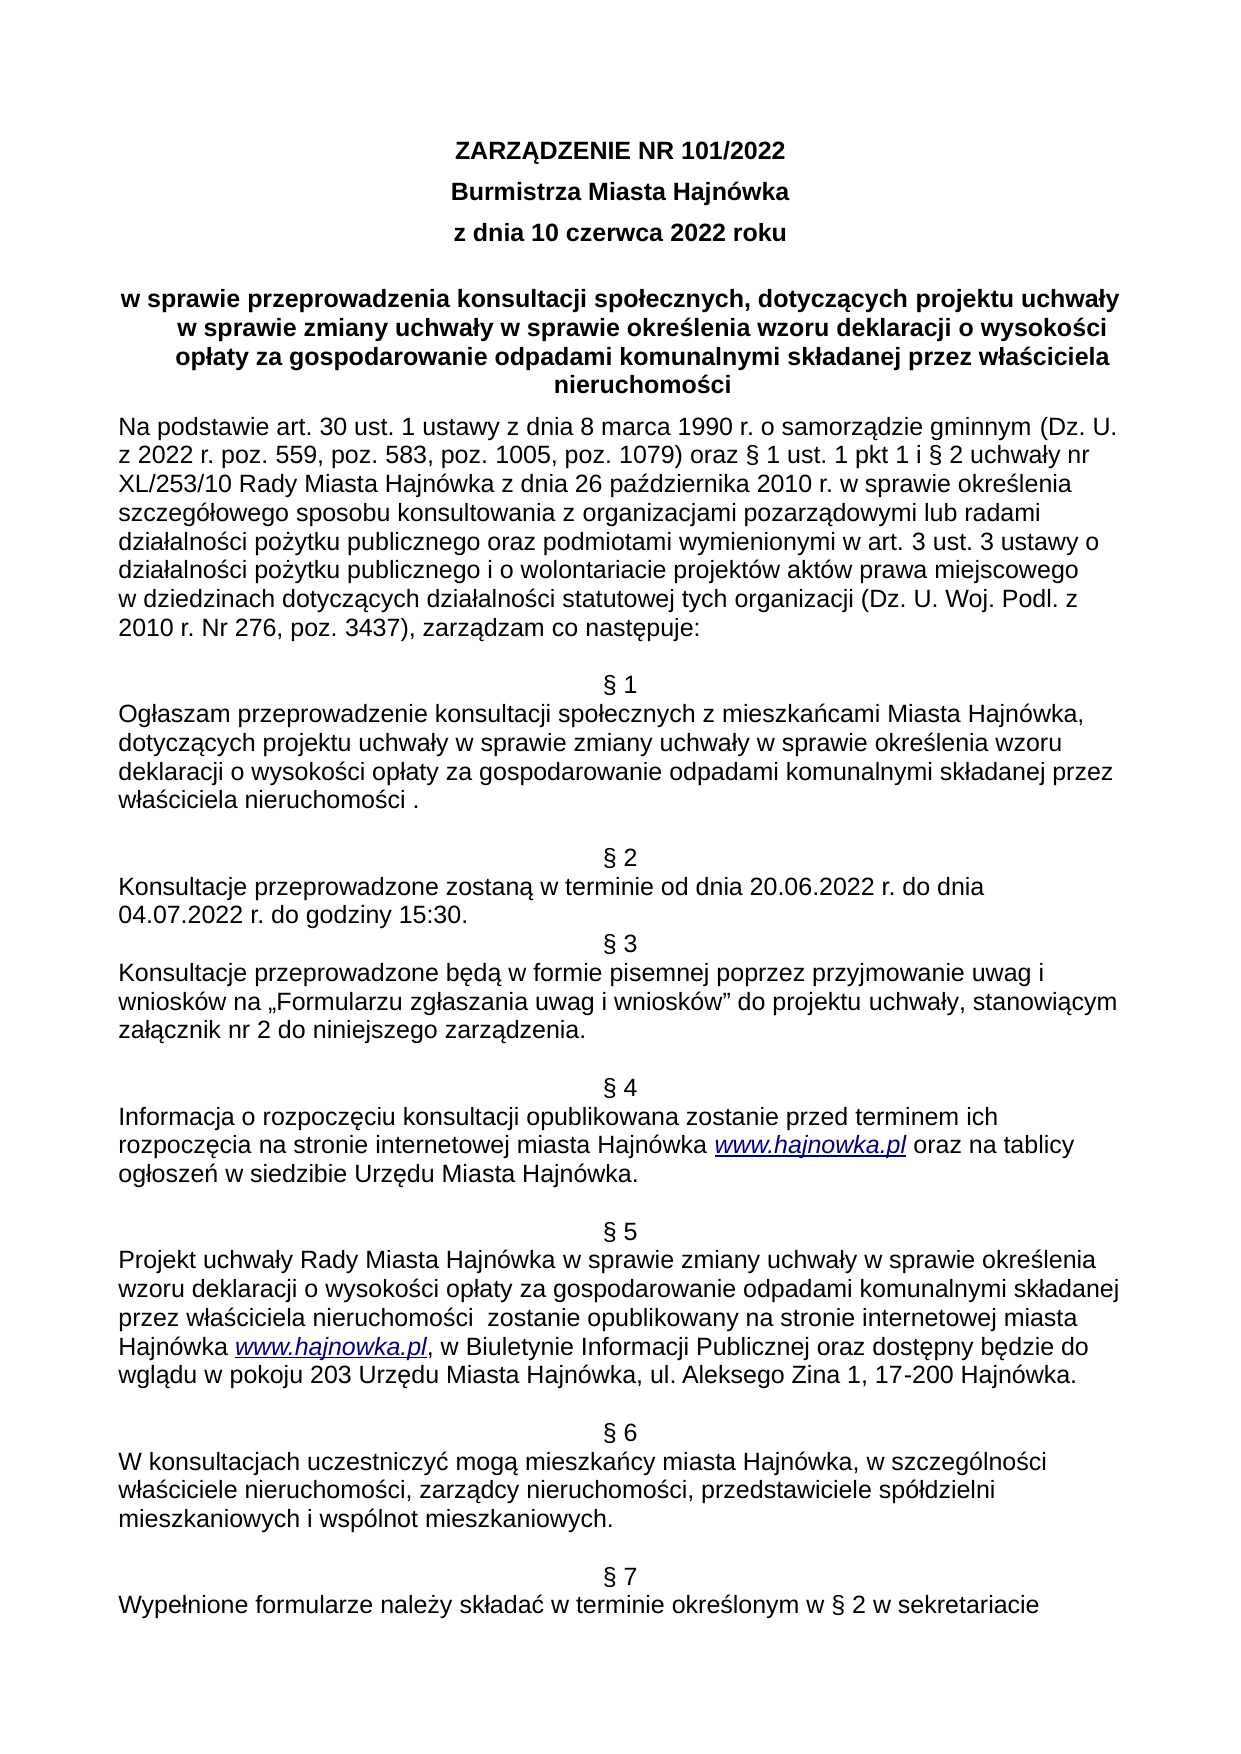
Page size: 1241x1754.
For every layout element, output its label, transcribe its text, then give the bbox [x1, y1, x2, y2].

text § 3 [118, 929, 1122, 958]
text § 2 [118, 843, 1122, 872]
text Informacja o rozpoczęciu konsultacji opublikowana zostanie przed terminem ich rozpoczęcia na stronie internetowej miasta Hajnówka www.hajnowka.pl oraz na tablicy ogłoszeń w siedzibie Urzędu Miasta Hajnówka. [118, 1102, 1122, 1188]
text Wypełnione formularze należy składać w terminie określonym w § 2 w sekretariacie [118, 1591, 1122, 1619]
subtitle w sprawie przeprowadzenia konsultacji społecznych, dotyczących projektu uchwały w sprawie zmiany uchwały w sprawie określenia wzoru deklaracji o wysokości opłaty za gospodarowanie odpadami komunalnymi składanej przez właściciela nieruchomości [118, 284, 1122, 399]
text § 6 [118, 1418, 1122, 1447]
text Ogłaszam przeprowadzenie konsultacji społecznych z mieszkańcami Miasta Hajnówka, dotyczących projektu uchwały w sprawie zmiany uchwały w sprawie określenia wzoru deklaracji o wysokości opłaty za gospodarowanie odpadami komunalnymi składanej przez właściciela nieruchomości . [118, 699, 1122, 814]
text W konsultacjach uczestniczyć mogą mieszkańcy miasta Hajnówka, w szczególności właściciele nieruchomości, zarządcy nieruchomości, przedstawiciele spółdzielni mieszkaniowych i wspólnot mieszkaniowych. [118, 1447, 1122, 1533]
text § 1 [118, 671, 1122, 699]
text Konsultacje przeprowadzone zostaną w terminie od dnia 20.06.2022 r. do dnia 04.07.2022 r. do godziny 15:30. [118, 872, 1122, 929]
text § 7 [118, 1562, 1122, 1591]
text § 4 [118, 1073, 1122, 1102]
text Na podstawie art. 30 ust. 1 ustawy z dnia 8 marca 1990 r. o samorządzie gminnym (Dz. U. z 2022 r. poz. 559, poz. 583, poz. 1005, poz. 1079) oraz § 1 ust. 1 pkt 1 i § 2 uchwały nr XL/253/10 Rady Miasta Hajnówka z dnia 26 października 2010 r. w sprawie określenia szczegółowego sposobu konsultowania z organizacjami pozarządowymi lub radami działalności pożytku publicznego oraz podmiotami wymienionymi w art. 3 ust. 3 ustawy o działalności pożytku publicznego i o wolontariacie projektów aktów prawa miejscowego w dziedzinach dotyczących działalności statutowej tych organizacji (Dz. U. Woj. Podl. z 2010 r. Nr 276, poz. 3437), zarządzam co następuje: [118, 412, 1122, 642]
subtitle Burmistrza Miasta Hajnówka [118, 177, 1122, 206]
subtitle ZARZĄDZENIE NR 101/2022 [118, 136, 1122, 164]
subtitle z dnia 10 czerwca 2022 roku [118, 218, 1122, 247]
text Projekt uchwały Rady Miasta Hajnówka w sprawie zmiany uchwały w sprawie określenia wzoru deklaracji o wysokości opłaty za gospodarowanie odpadami komunalnymi składanej przez właściciela nieruchomości zostanie opublikowany na stronie internetowej miasta Hajnówka www.hajnowka.pl, w Biuletynie Informacji Publicznej oraz dostępny będzie do wglądu w pokoju 203 Urzędu Miasta Hajnówka, ul. Aleksego Zina 1, 17‑200 Hajnówka. [118, 1246, 1122, 1389]
text Konsultacje przeprowadzone będą w formie pisemnej poprzez przyjmowanie uwag i wniosków na „Formularzu zgłaszania uwag i wniosków” do projektu uchwały, stanowiącym załącznik nr 2 do niniejszego zarządzenia. [118, 958, 1122, 1044]
text § 5 [118, 1217, 1122, 1246]
